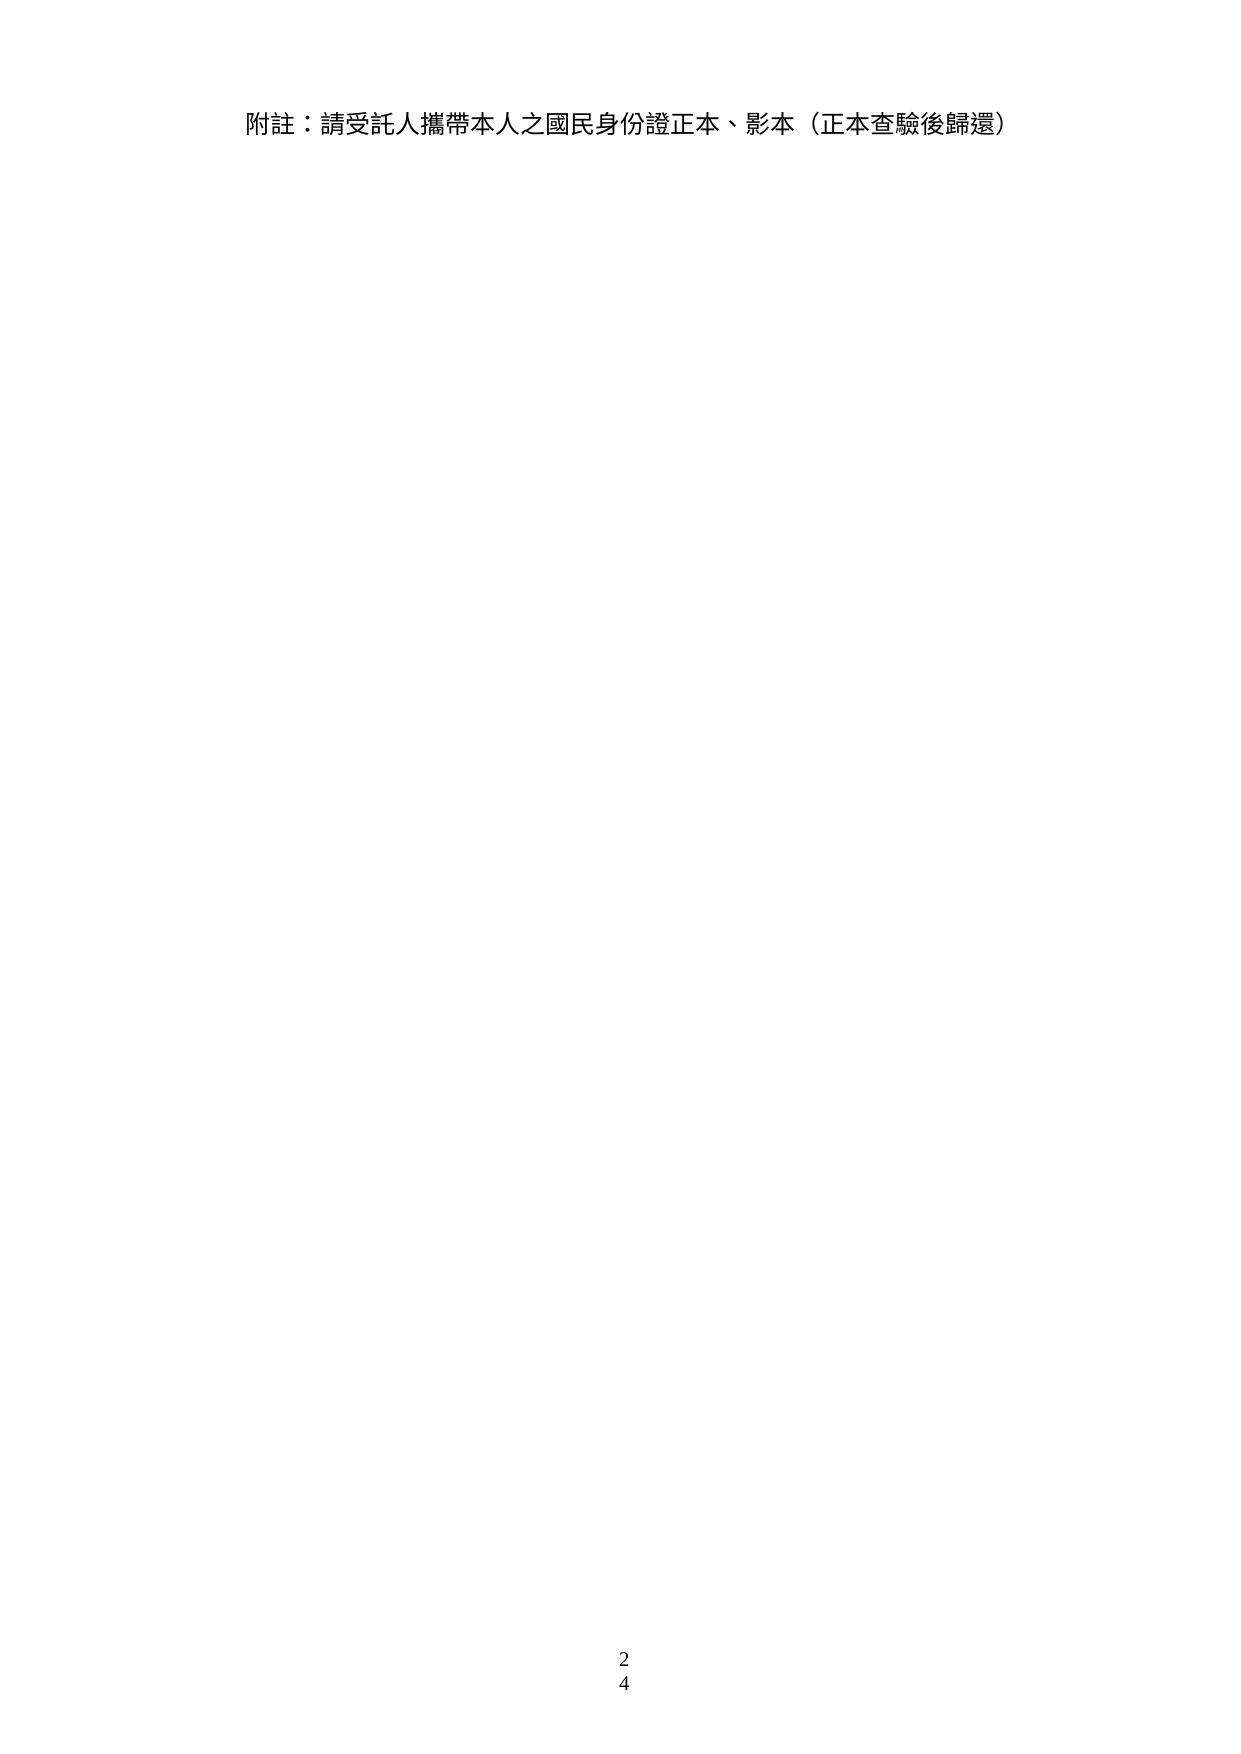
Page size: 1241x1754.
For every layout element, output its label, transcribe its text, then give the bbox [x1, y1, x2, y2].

text 附註：請受託人攜帶本人之國民身份證正本、影本（正本查驗後歸還） [75, 81, 1165, 143]
